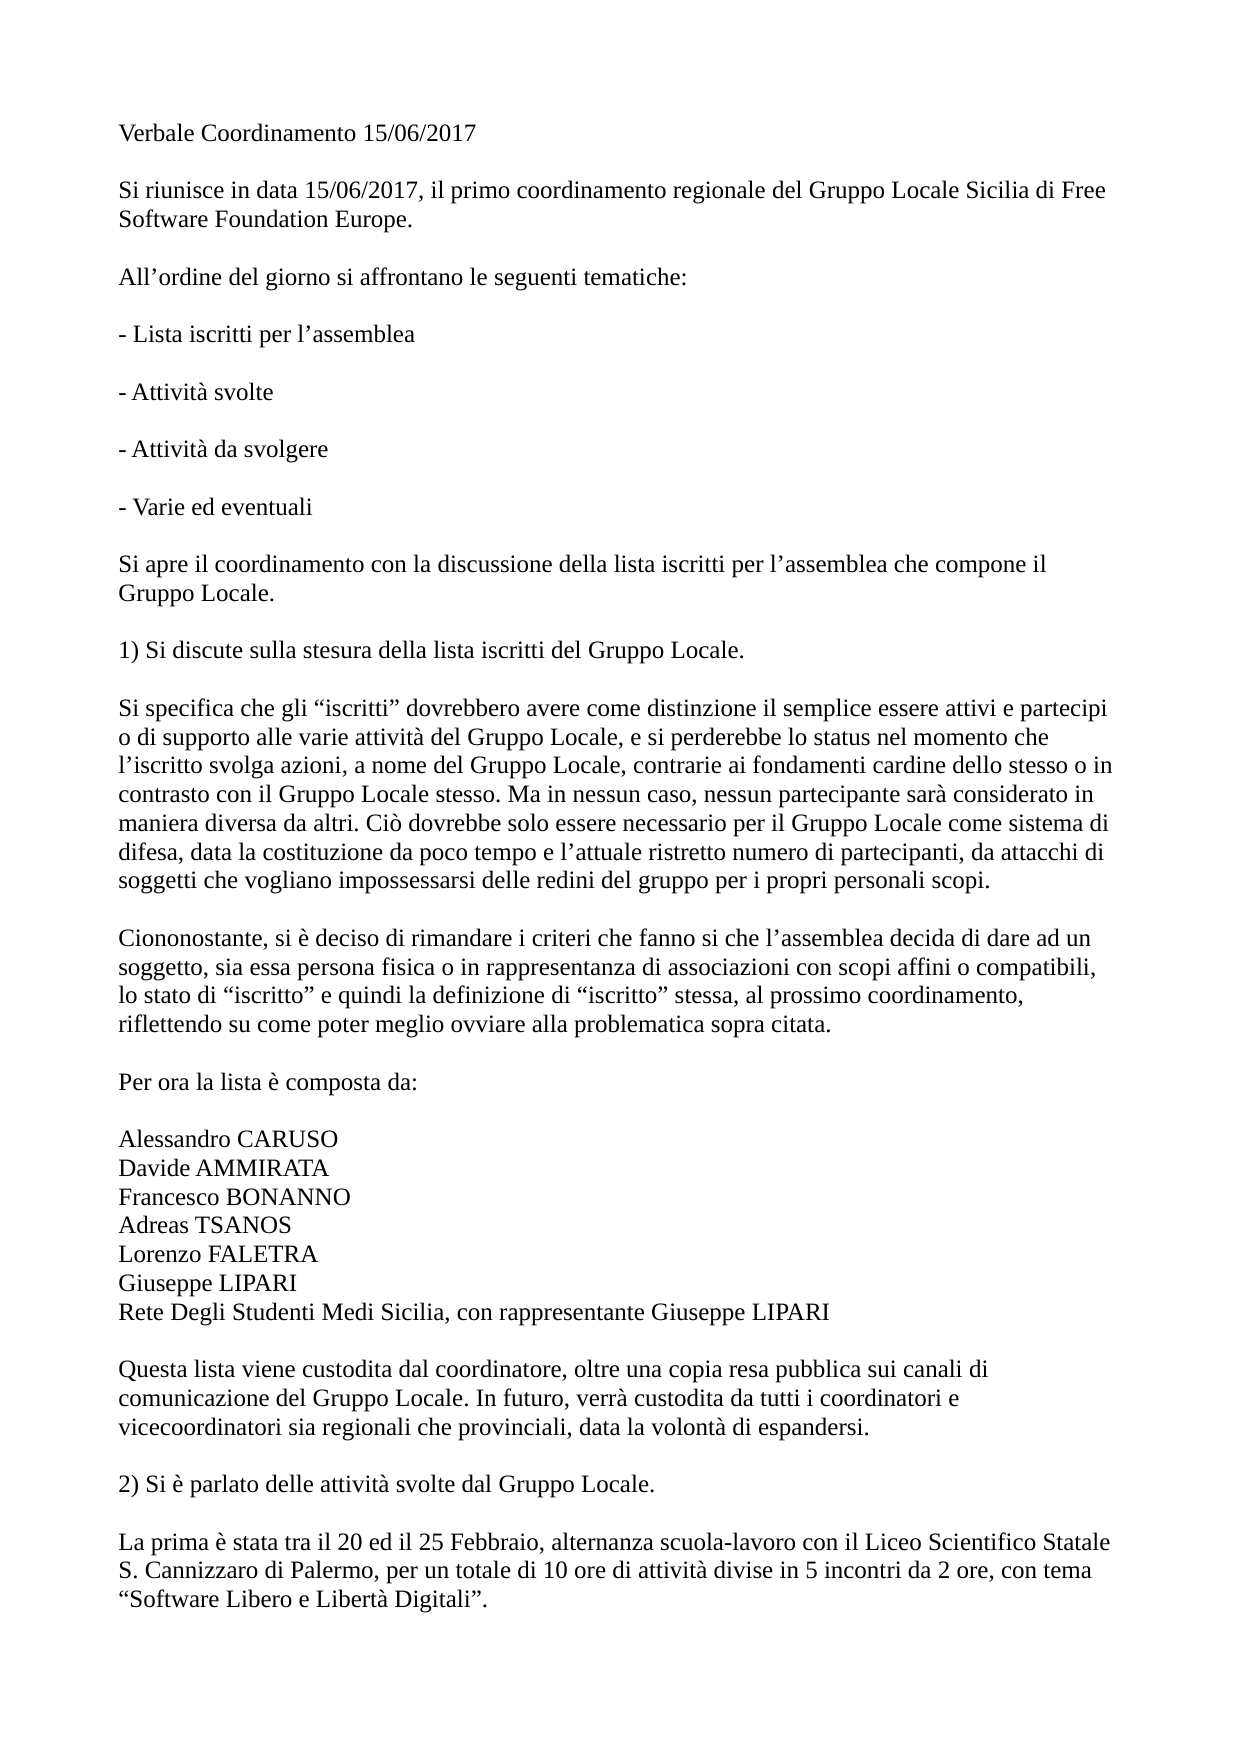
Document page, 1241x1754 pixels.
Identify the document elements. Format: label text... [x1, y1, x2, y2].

text Si riunisce in data 15/06/2017, il primo coordinamento regionale del Gruppo Locale Sicilia di Free Software Foundation Europe. [118, 176, 1122, 233]
text 2) Si è parlato delle attività svolte dal Gruppo Locale. [118, 1469, 1122, 1498]
text Davide AMMIRATA [118, 1153, 1122, 1182]
text La prima è stata tra il 20 ed il 25 Febbraio, alternanza scuola-lavoro con il Liceo Scientifico Statale S. Cannizzaro di Palermo, per un totale di 10 ore di attività divise in 5 incontri da 2 ore, con tema “Software Libero e Libertà Digitali”. [118, 1527, 1122, 1613]
text Francesco BONANNO [118, 1182, 1122, 1211]
text - Lista iscritti per l’assemblea [118, 319, 1122, 348]
text Verbale Coordinamento 15/06/2017 [118, 118, 1122, 147]
text - Attività svolte [118, 377, 1122, 406]
text Adreas TSANOS [118, 1211, 1122, 1239]
text Lorenzo FALETRA [118, 1239, 1122, 1268]
text Giuseppe LIPARI [118, 1268, 1122, 1297]
text 1) Si discute sulla stesura della lista iscritti del Gruppo Locale. [118, 636, 1122, 664]
text Questa lista viene custodita dal coordinatore, oltre una copia resa pubblica sui canali di comunicazione del Gruppo Locale. In futuro, verrà custodita da tutti i coordinatori e vicecoordinatori sia regionali che provinciali, data la volontà di espandersi. [118, 1354, 1122, 1441]
text All’ordine del giorno si affrontano le seguenti tematiche: [118, 262, 1122, 291]
text Alessandro CARUSO [118, 1124, 1122, 1153]
text Ciononostante, si è deciso di rimandare i criteri che fanno si che l’assemblea decida di dare ad un soggetto, sia essa persona fisica o in rappresentanza di associazioni con scopi affini o compatibili, lo stato di “iscritto” e quindi la definizione di “iscritto” stessa, al prossimo coordinamento, riflettendo su come poter meglio ovviare alla problematica sopra citata. [118, 923, 1122, 1038]
text Rete Degli Studenti Medi Sicilia, con rappresentante Giuseppe LIPARI [118, 1297, 1122, 1326]
text Si specifica che gli “iscritti” dovrebbero avere come distinzione il semplice essere attivi e partecipi o di supporto alle varie attività del Gruppo Locale, e si perderebbe lo status nel momento che l’iscritto svolga azioni, a nome del Gruppo Locale, contrarie ai fondamenti cardine dello stesso o in contrasto con il Gruppo Locale stesso. Ma in nessun caso, nessun partecipante sarà considerato in maniera diversa da altri. Ciò dovrebbe solo essere necessario per il Gruppo Locale come sistema di difesa, data la costituzione da poco tempo e l’attuale ristretto numero di partecipanti, da attacchi di soggetti che vogliano impossessarsi delle redini del gruppo per i propri personali scopi. [118, 693, 1122, 894]
text - Attività da svolgere [118, 434, 1122, 463]
text Per ora la lista è composta da: [118, 1067, 1122, 1096]
text Si apre il coordinamento con la discussione della lista iscritti per l’assemblea che compone il Gruppo Locale. [118, 549, 1122, 607]
text - Varie ed eventuali [118, 492, 1122, 521]
